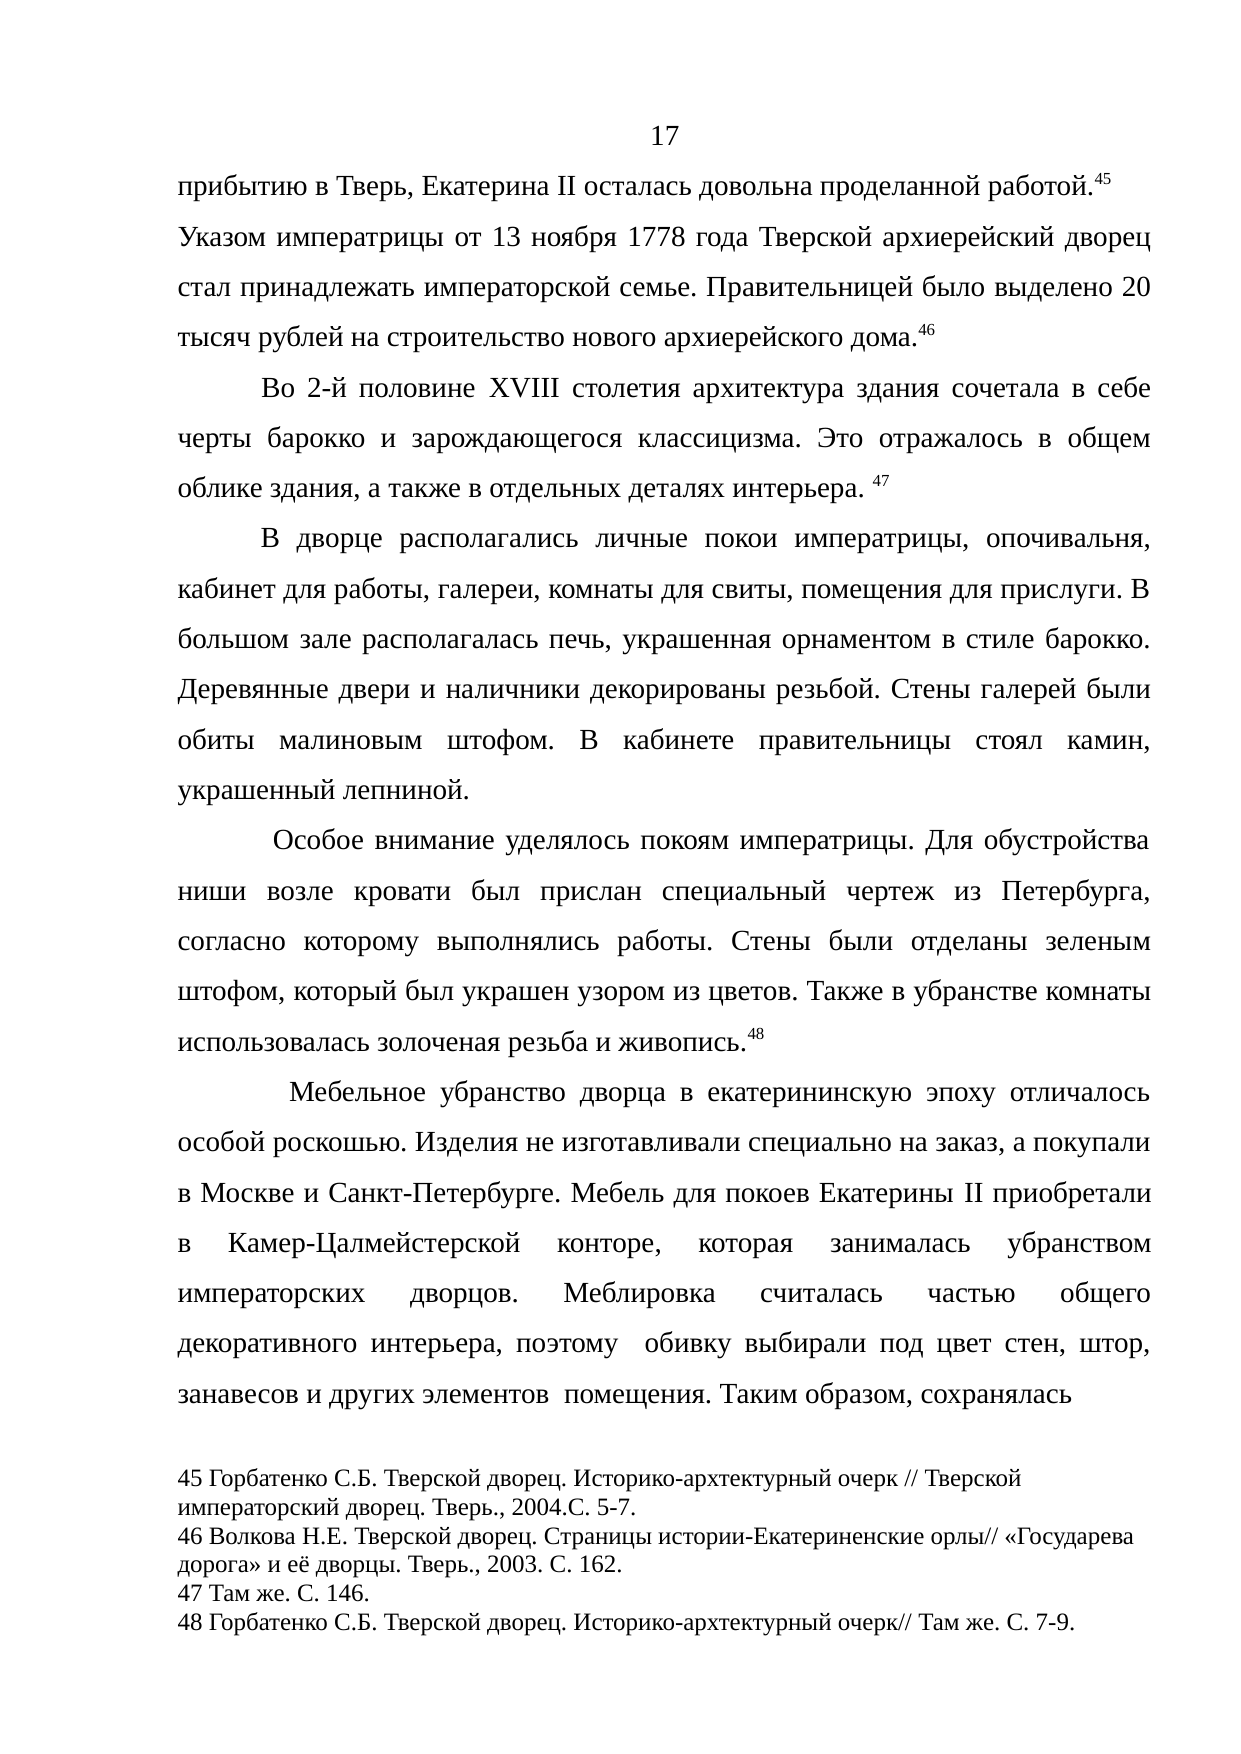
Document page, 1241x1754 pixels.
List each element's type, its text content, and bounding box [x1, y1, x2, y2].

text Волкова Н.Е. Тверской дворец. Страницы истории-Екатериненские орлы// «Государева дорога» и её дворцы. Тверь., 2003. С. 162. [177, 1521, 1152, 1578]
text 17 [177, 118, 1152, 152]
text Там же. С. 146. [177, 1578, 1152, 1607]
text Горбатенко С.Б. Тверской дворец. Историко-архтектурный очерк// Там же. С. 7-9. [177, 1607, 1152, 1636]
text В дворце располагались личные покои императрицы, опочивальня, кабинет для работы, галереи, комнаты для свиты, помещения для прислуги. В большом зале располагалась печь, украшенная орнаментом в стиле барокко. Деревянные двери и наличники декорированы резьбой. Стены галерей были обиты малиновым штофом. В кабинете правительницы стоял камин, украшенный лепниной. [177, 521, 1152, 806]
text Указом императрицы от 13 ноября 1778 года Тверской архиерейский дворец стал принадлежать императорской семье. Правительницей было выделено 20 тысяч рублей на строительство нового архиерейского дома. [177, 219, 1152, 353]
text Во 2-й половине XVIII столетия архитектура здания сочетала в себе черты барокко и зарождающегося классицизма. Это отражалось в общем облике здания, а также в отдельных деталях интерьера. [177, 370, 1152, 504]
text Особое внимание уделялось покоям императрицы. Для обустройства ниши возле кровати был прислан специальный чертеж из Петербурга, согласно которому выполнялись работы. Стены были отделаны зеленым штофом, который был украшен узором из цветов. Также в убранстве комнаты использовалась золоченая резьба и живопись. [177, 822, 1152, 1057]
text Горбатенко С.Б. Тверской дворец. Историко-архтектурный очерк // Тверской императорский дворец. Тверь., 2004.С. 5-7. [177, 1463, 1152, 1521]
text Мебельное убранство дворца в екатерининскую эпоху отличалось особой роскошью. Изделия не изготавливали специально на заказ, а покупали в Москве и Санкт-Петербурге. Мебель для покоев Екатерины II приобретали в Камер-Цалмейстерской конторе, которая занималась убранством императорских дворцов. Меблировка считалась частью общего декоративного интерьера, поэтому обивку выбирали под цвет стен, штор, занавесов и других элементов помещения. Таким образом, сохранялась [177, 1074, 1152, 1409]
text прибытию в Тверь, Екатерина II осталась довольна проделанной работой. [177, 168, 1152, 202]
